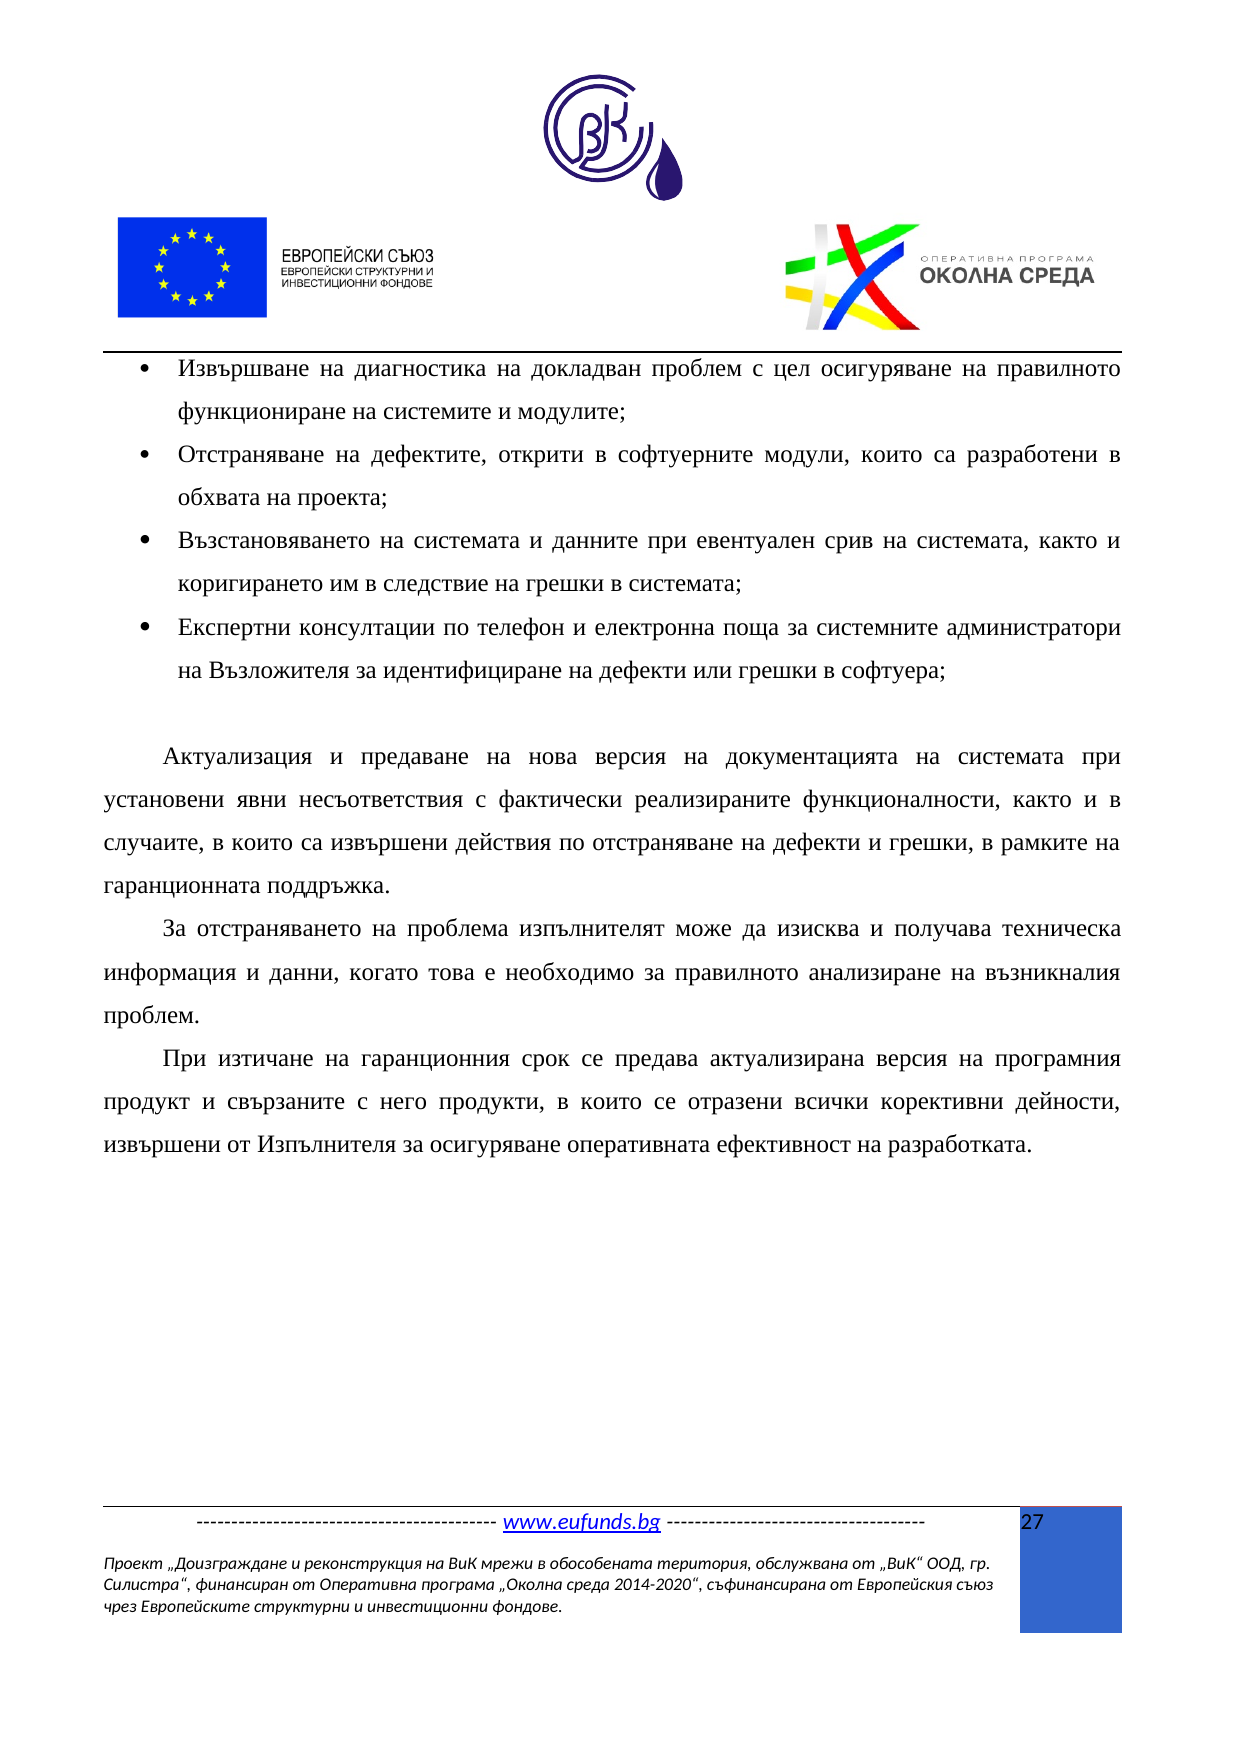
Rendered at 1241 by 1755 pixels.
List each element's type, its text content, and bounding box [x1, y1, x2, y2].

list Възстановяването на системата и данните при евентуален срив на системата, както и коригирането им в следствие на грешки в системата; [141, 525, 1122, 597]
text При изтичане на гаранционния срок се предава актуализирана версия на програмния продукт и свързаните с него продукти, в които се отразени всички корективни дейности, извършени от Изпълнителя за осигуряване оперативната ефективност на разработката. [103, 1043, 1122, 1158]
text Актуализация и предаване на нова версия на документацията на системата при установени явни несъответствия с фактически реализираните функционалности, както и в случаите, в които са извършени действия по отстраняване на дефекти и грешки, в рамките на гаранционната поддръжка. [103, 741, 1122, 899]
list Експертни консултации по телефон и електронна поща за системните администратори на Възложителя за идентифициране на дефекти или грешки в софтуера; [141, 612, 1122, 683]
text За отстраняването на проблема изпълнителят може да изисква и получава техническа информация и данни, когато това е необходимо за правилното анализиране на възникналия проблем. [103, 913, 1122, 1028]
list Извършване на диагностика на докладван проблем с цел осигуряване на правилното функциониране на системите и модулите; [141, 353, 1122, 425]
list Отстраняване на дефектите, открити в софтуерните модули, които са разработени в обхвата на проекта; [141, 439, 1122, 511]
